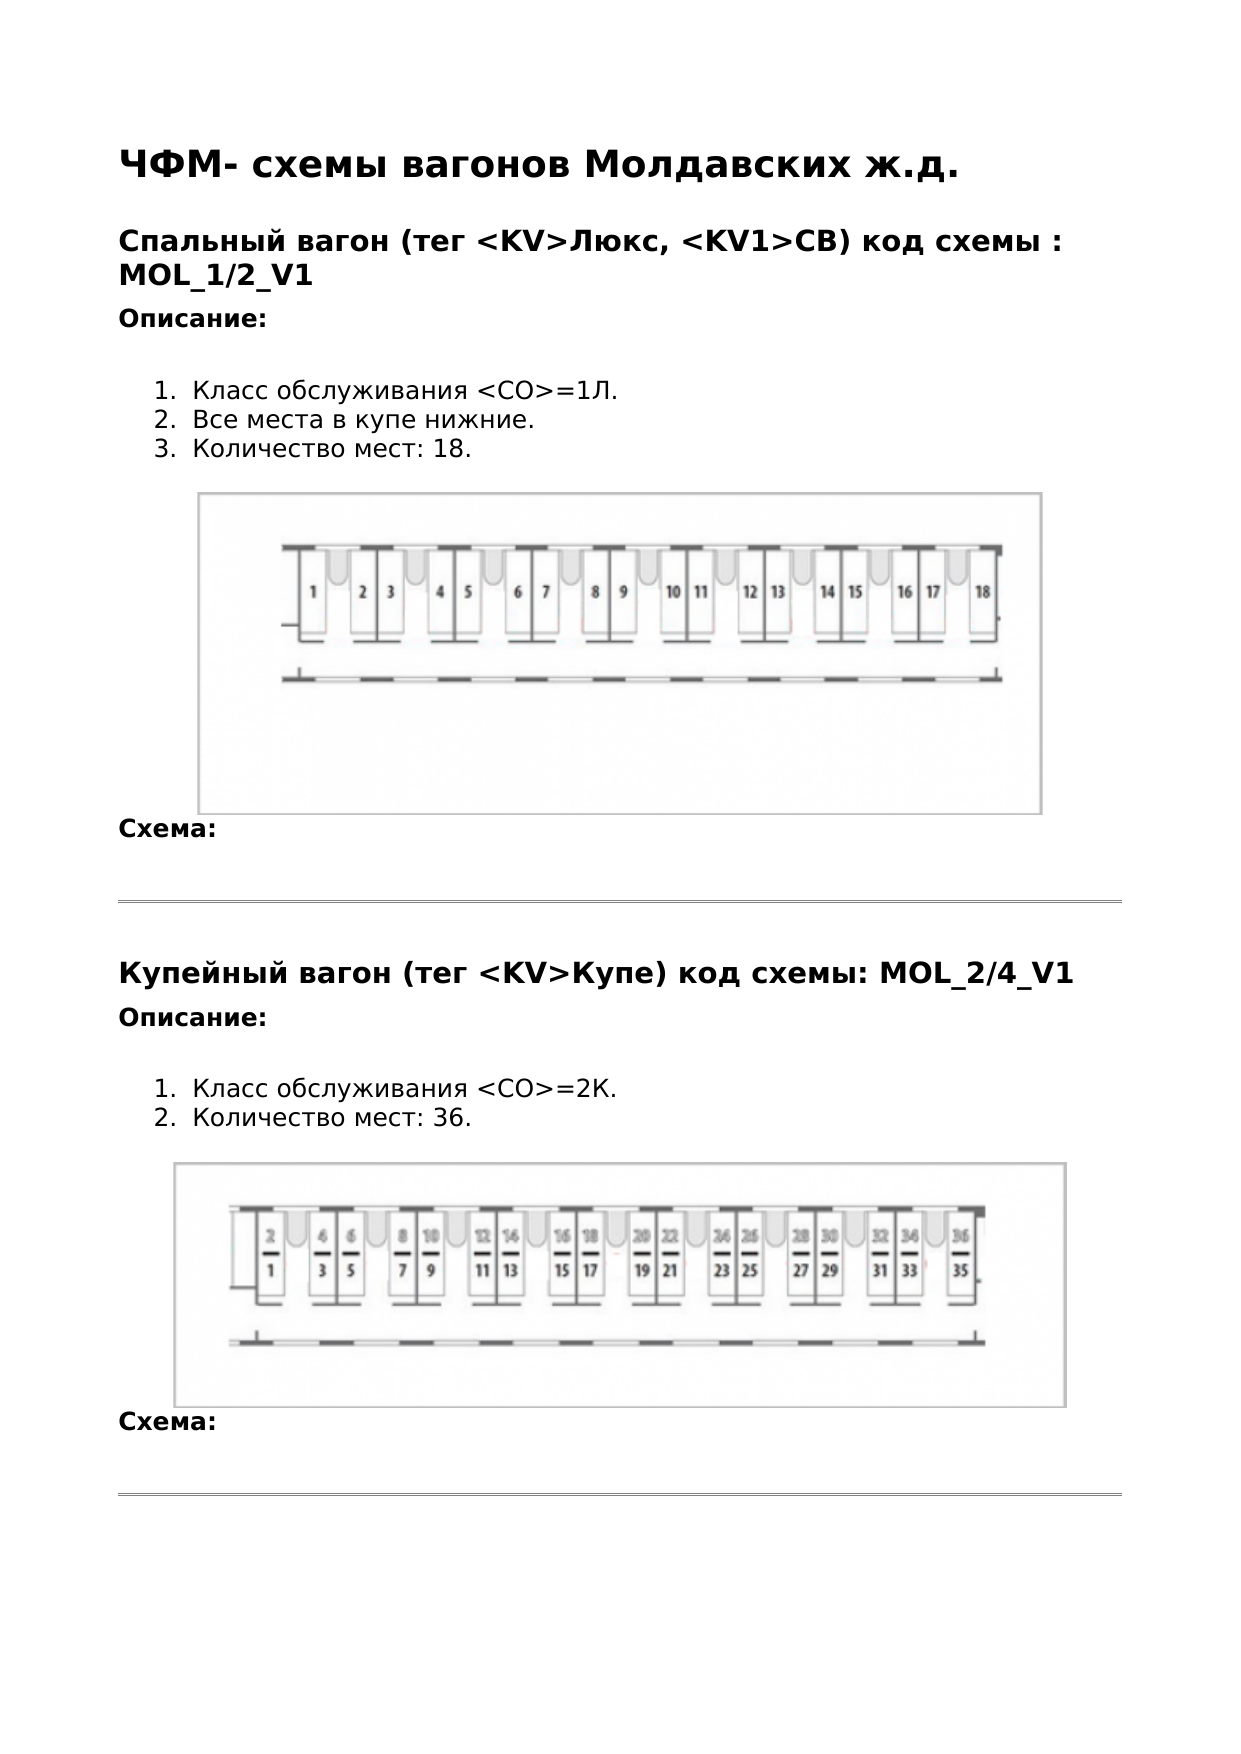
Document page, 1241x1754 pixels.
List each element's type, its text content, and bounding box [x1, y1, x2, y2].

subtitle Спальный вагон (тег <KV>Люкс, <KV1>СВ) код схемы : MOL_1/2_V1 [118, 224, 1122, 292]
subtitle ЧФМ- схемы вагонов Молдавских ж.д. [118, 143, 1122, 187]
list Количество мест: 18. [177, 434, 1122, 463]
list Класс обслуживания <CO>=1Л. [177, 376, 1122, 405]
list Класс обслуживания <CO>=2К. [177, 1074, 1122, 1104]
text Схема: [118, 493, 1122, 873]
picture [197, 492, 1043, 815]
text Схема: [118, 1162, 1122, 1466]
subtitle Купейный вагон (тег <KV>Купе) код схемы: MOL_2/4_V1 [118, 957, 1122, 991]
list Все места в купе нижние. [177, 405, 1122, 434]
text Описание: [118, 1003, 1122, 1032]
picture [173, 1162, 1067, 1408]
list Количество мест: 36. [177, 1104, 1122, 1133]
text Описание: [118, 305, 1122, 334]
